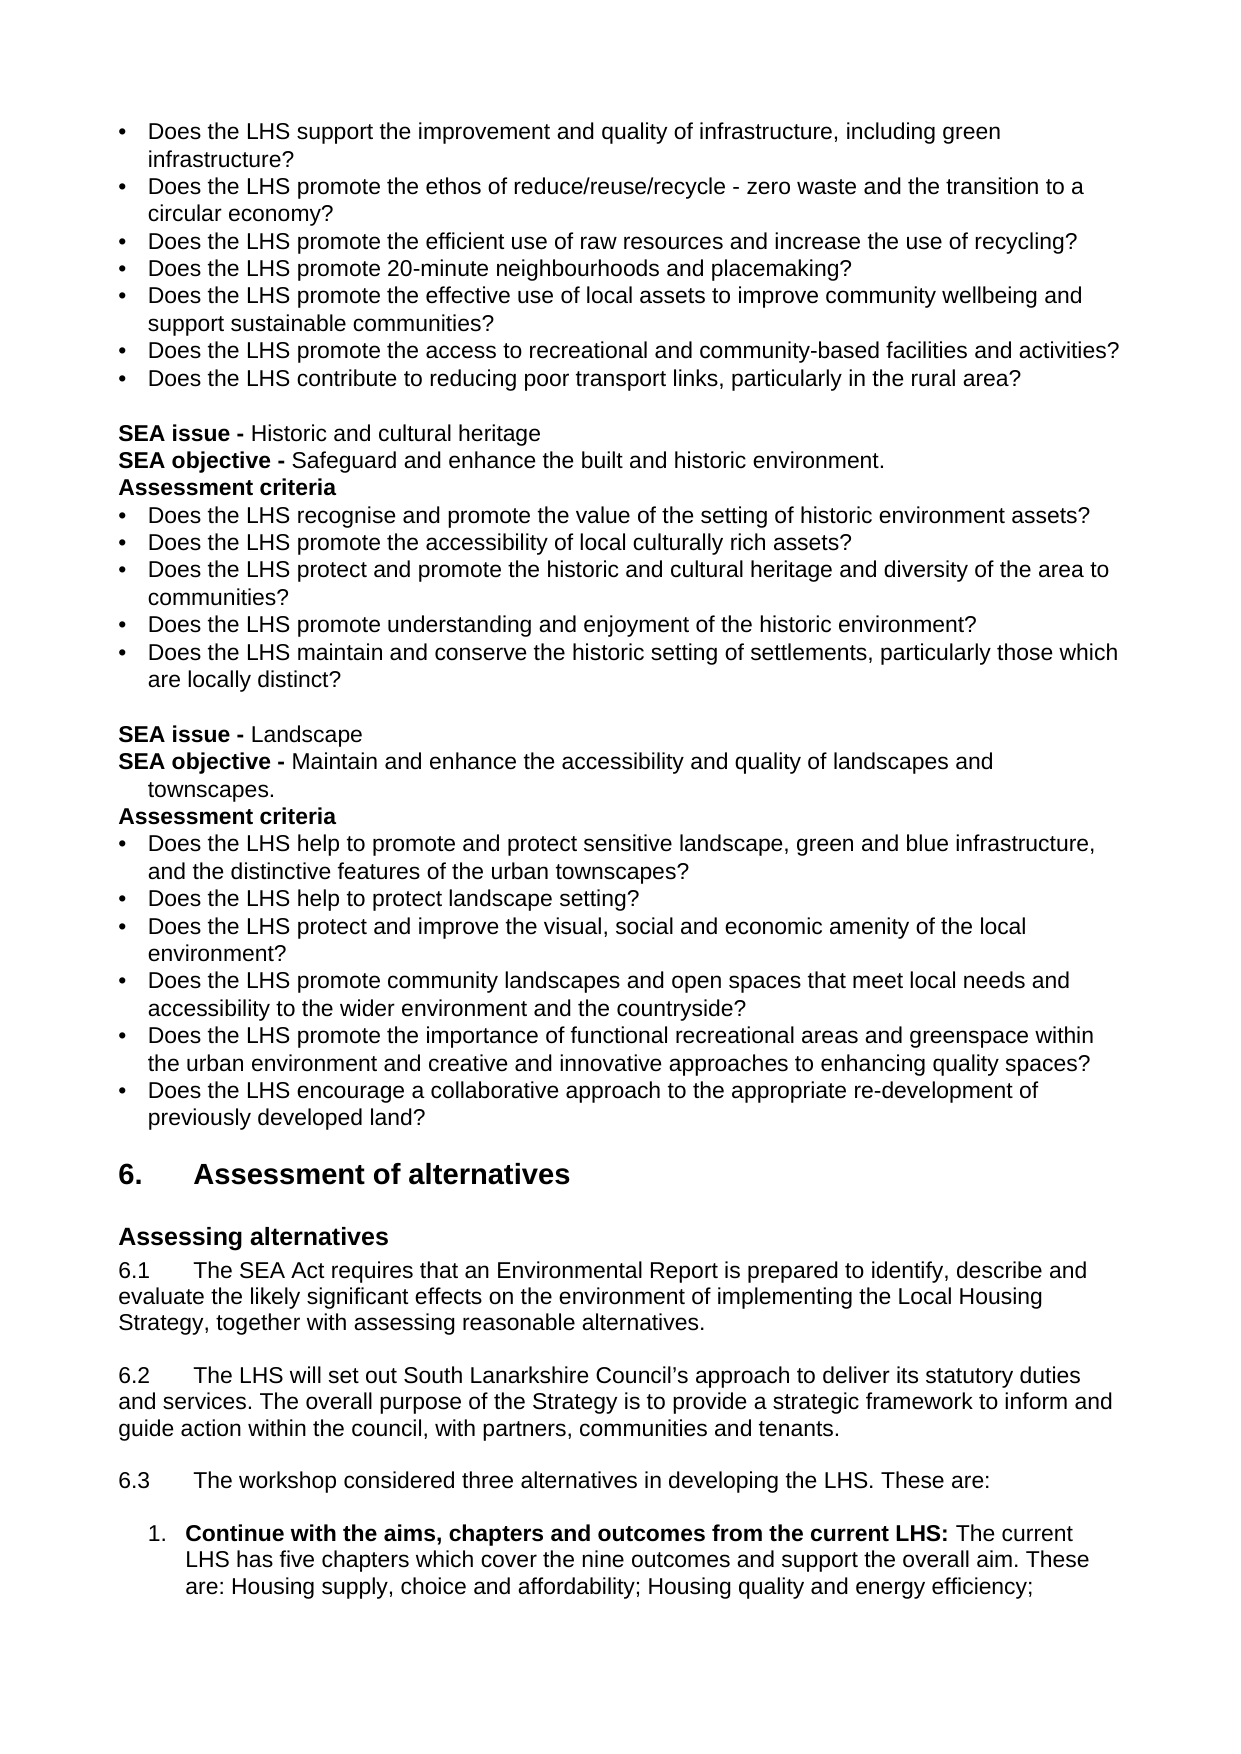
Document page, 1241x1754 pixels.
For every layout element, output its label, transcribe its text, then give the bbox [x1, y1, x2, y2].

text SEA objective - Safeguard and enhance the built and historic environment. [118, 447, 1122, 473]
text 6.1 The SEA Act requires that an Environmental Report is prepared to identify, describe and evaluate the likely significant effects on the environment of implementing the Local Housing Strategy, together with assessing reasonable alternatives. [118, 1257, 1122, 1336]
text SEA issue - Landscape [118, 721, 1122, 747]
text • Does the LHS protect and improve the visual, social and economic amenity of the local environment? [118, 913, 1122, 966]
text SEA issue - Historic and cultural heritage [118, 419, 1122, 446]
text Assessment criteria [118, 803, 1122, 829]
text • Does the LHS support the improvement and quality of infrastructure, including green infrastructure? [118, 118, 1122, 172]
text • Does the LHS promote the access to recreational and community-based facilities and activities? [118, 337, 1122, 364]
text • Does the LHS promote community landscapes and open spaces that meet local needs and accessibility to the wider environment and the countryside? [118, 967, 1122, 1021]
text • Does the LHS promote 20-minute neighbourhoods and placemaking? [118, 255, 1122, 281]
text • Does the LHS encourage a collaborative approach to the appropriate re-development of previously developed land? [118, 1077, 1122, 1131]
list Continue with the aims, chapters and outcomes from the current LHS: The current LHS has five chapters which cover the nine outcomes and support the overall aim. These are: Housing supply, choice and affordability; Housing quality and energy efficiency; [148, 1520, 1122, 1599]
text • Does the LHS help to protect landscape setting? [118, 885, 1122, 912]
text • Does the LHS promote the efficient use of raw resources and increase the use of recycling? [118, 228, 1122, 254]
text SEA objective - Maintain and enhance the accessibility and quality of landscapes and townscapes. [118, 748, 1122, 802]
text 6.2 The LHS will set out South Lanarkshire Council’s approach to deliver its statutory duties and services. The overall purpose of the Strategy is to provide a strategic framework to inform and guide action within the council, with partners, communities and tenants. [118, 1362, 1122, 1441]
text • Does the LHS recognise and promote the value of the setting of historic environment assets? [118, 502, 1122, 528]
text • Does the LHS promote the importance of functional recreational areas and greenspace within the urban environment and creative and innovative approaches to enhancing quality spaces? [118, 1022, 1122, 1076]
text • Does the LHS promote understanding and enjoyment of the historic environment? [118, 611, 1122, 638]
text • Does the LHS protect and promote the historic and cultural heritage and diversity of the area to communities? [118, 556, 1122, 610]
text 6.3 The workshop considered three alternatives in developing the LHS. These are: [118, 1467, 1122, 1494]
text • Does the LHS promote the effective use of local assets to improve community wellbeing and support sustainable communities? [118, 282, 1122, 336]
text Assessment criteria [118, 474, 1122, 501]
text • Does the LHS maintain and conserve the historic setting of settlements, particularly those which are locally distinct? [118, 639, 1122, 692]
subtitle Assessing alternatives [118, 1222, 1122, 1250]
text • Does the LHS help to promote and protect sensitive landscape, green and blue infrastructure, and the distinctive features of the urban townscapes? [118, 830, 1122, 884]
text • Does the LHS promote the accessibility of local culturally rich assets? [118, 529, 1122, 555]
subtitle 6. Assessment of alternatives [118, 1157, 1122, 1190]
text • Does the LHS contribute to reducing poor transport links, particularly in the rural area? [118, 365, 1122, 391]
text • Does the LHS promote the ethos of reduce/reuse/recycle - zero waste and the transition to a circular economy? [118, 173, 1122, 227]
